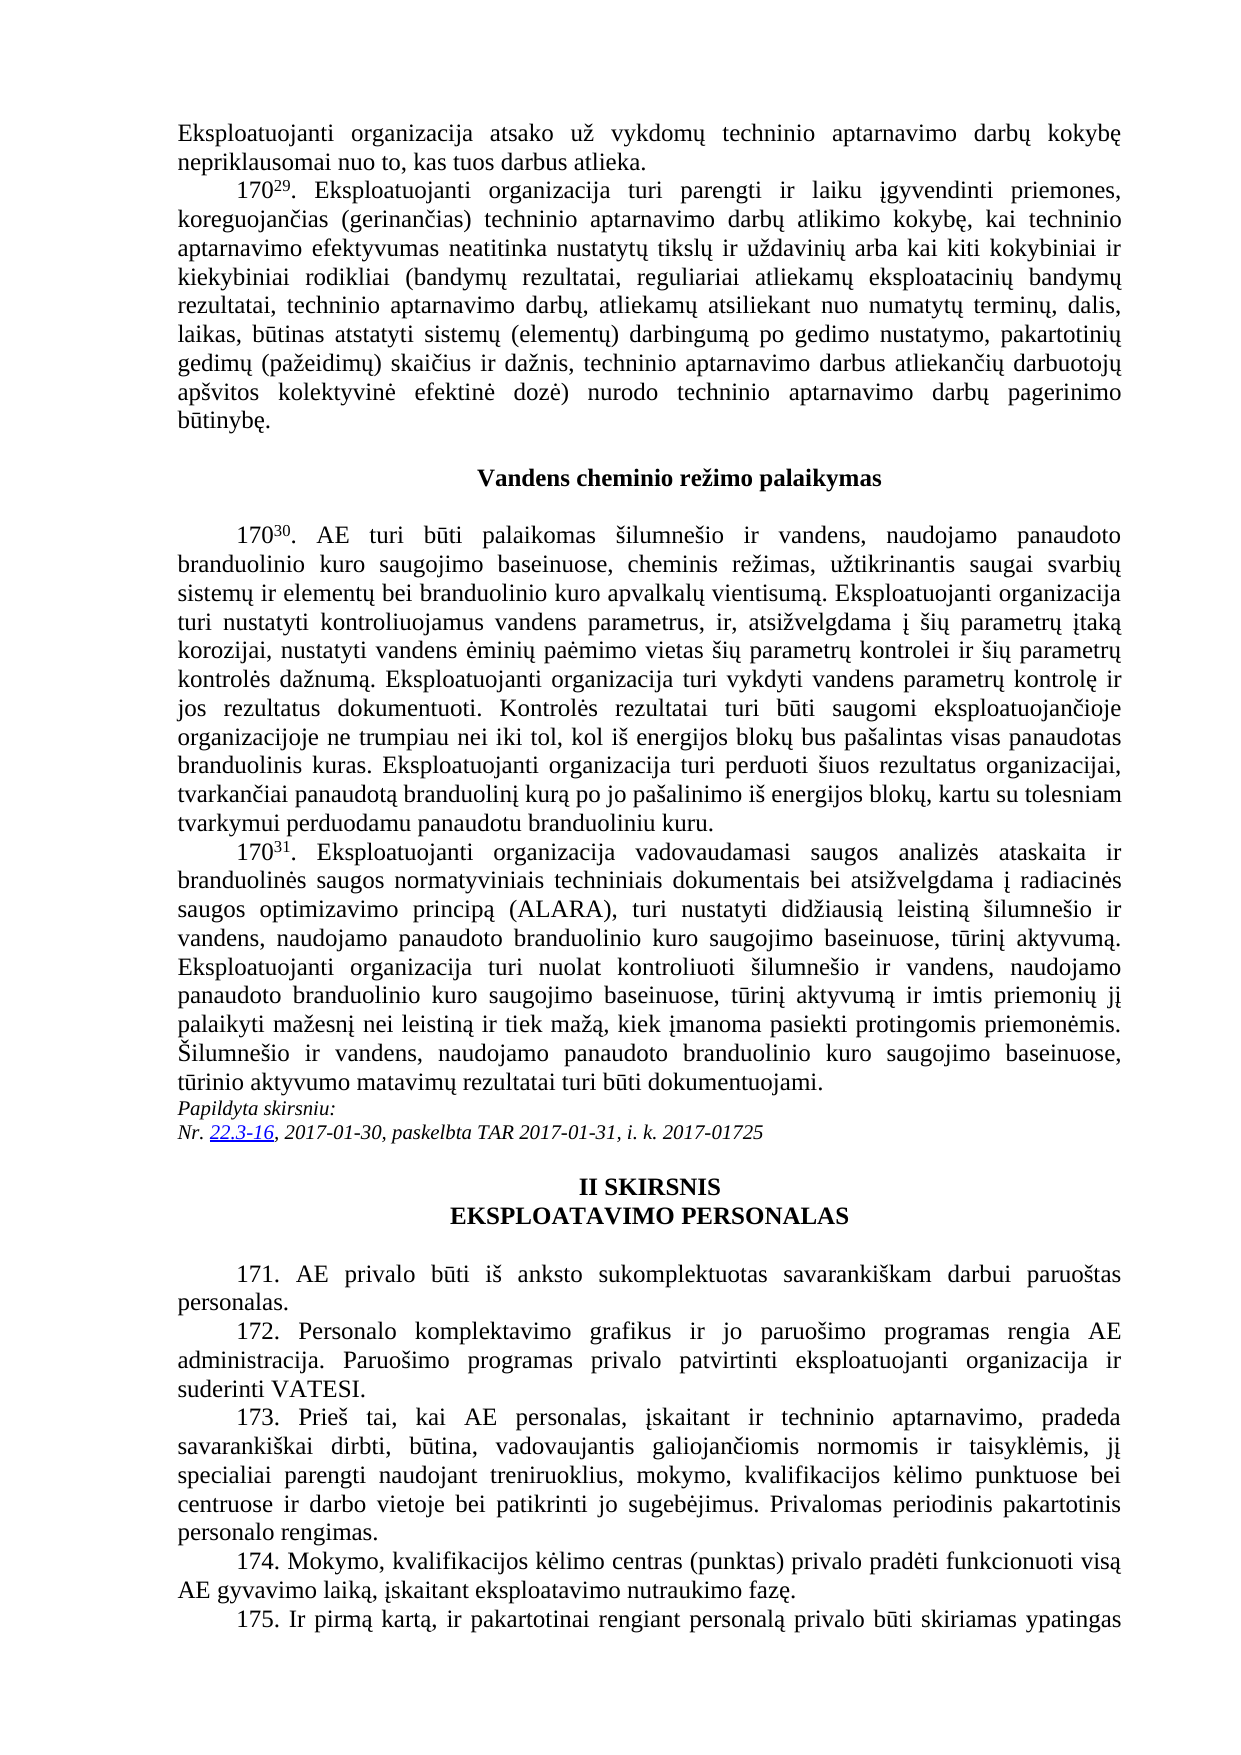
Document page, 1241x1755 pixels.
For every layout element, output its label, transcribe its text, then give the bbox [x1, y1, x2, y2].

text Papildyta skirsniu: [177, 1096, 1122, 1120]
text Nr. 22.3-16, 2017-01-30, paskelbta TAR 2017-01-31, i. k. 2017-01725 [177, 1120, 1122, 1144]
text 171. AE privalo būti iš anksto sukomplektuotas savarankiškam darbui paruoštas personalas. [177, 1259, 1122, 1316]
text Eksploatuojanti organizacija atsako už vykdomų techninio aptarnavimo darbų kokybę nepriklausomai nuo to, kas tuos darbus atlieka. [177, 118, 1122, 176]
text 17031. Eksploatuojanti organizacija vadovaudamasi saugos analizės ataskaita ir branduolinės saugos normatyviniais techniniais dokumentais bei atsižvelgdama į radiacinės saugos optimizavimo principą (ALARA), turi nustatyti didžiausią leistiną šilumnešio ir vandens, naudojamo panaudoto branduolinio kuro saugojimo baseinuose, tūrinį aktyvumą. Eksploatuojanti organizacija turi nuolat kontroliuoti šilumnešio ir vandens, naudojamo panaudoto branduolinio kuro saugojimo baseinuose, tūrinį aktyvumą ir imtis priemonių jį palaikyti mažesnį nei leistiną ir tiek mažą, kiek įmanoma pasiekti protingomis priemonėmis. Šilumnešio ir vandens, naudojamo panaudoto branduolinio kuro saugojimo baseinuose, tūrinio aktyvumo matavimų rezultatai turi būti dokumentuojami. [177, 837, 1122, 1096]
text EKSPLOATAVIMO PERSONALAS [177, 1201, 1122, 1230]
text 175. Ir pirmą kartą, ir pakartotinai rengiant personalą privalo būti skiriamas ypatingas [177, 1604, 1122, 1632]
text II SKIRSNIS [177, 1172, 1122, 1201]
text 17029. Eksploatuojanti organizacija turi parengti ir laiku įgyvendinti priemones, koreguojančias (gerinančias) techninio aptarnavimo darbų atlikimo kokybę, kai techninio aptarnavimo efektyvumas neatitinka nustatytų tikslų ir uždavinių arba kai kiti kokybiniai ir kiekybiniai rodikliai (bandymų rezultatai, reguliariai atliekamų eksploatacinių bandymų rezultatai, techninio aptarnavimo darbų, atliekamų atsiliekant nuo numatytų terminų, dalis, laikas, būtinas atstatyti sistemų (elementų) darbingumą po gedimo nustatymo, pakartotinių gedimų (pažeidimų) skaičius ir dažnis, techninio aptarnavimo darbus atliekančių darbuotojų apšvitos kolektyvinė efektinė dozė) nurodo techninio aptarnavimo darbų pagerinimo būtinybę. [177, 176, 1122, 434]
text 172. Personalo komplektavimo grafikus ir jo paruošimo programas rengia AE administracija. Paruošimo programas privalo patvirtinti eksploatuojanti organizacija ir suderinti VATESI. [177, 1316, 1122, 1402]
text 17030. AE turi būti palaikomas šilumnešio ir vandens, naudojamo panaudoto branduolinio kuro saugojimo baseinuose, cheminis režimas, užtikrinantis saugai svarbių sistemų ir elementų bei branduolinio kuro apvalkalų vientisumą. Eksploatuojanti organizacija turi nustatyti kontroliuojamus vandens parametrus, ir, atsižvelgdama į šių parametrų įtaką korozijai, nustatyti vandens ėminių paėmimo vietas šių parametrų kontrolei ir šių parametrų kontrolės dažnumą. Eksploatuojanti organizacija turi vykdyti vandens parametrų kontrolę ir jos rezultatus dokumentuoti. Kontrolės rezultatai turi būti saugomi eksploatuojančioje organizacijoje ne trumpiau nei iki tol, kol iš energijos blokų bus pašalintas visas panaudotas branduolinis kuras. Eksploatuojanti organizacija turi perduoti šiuos rezultatus organizacijai, tvarkančiai panaudotą branduolinį kurą po jo pašalinimo iš energijos blokų, kartu su tolesniam tvarkymui perduodamu panaudotu branduoliniu kuru. [177, 521, 1122, 837]
text Vandens cheminio režimo palaikymas [177, 463, 1122, 492]
text 173. Prieš tai, kai AE personalas, įskaitant ir techninio aptarnavimo, pradeda savarankiškai dirbti, būtina, vadovaujantis galiojančiomis normomis ir taisyklėmis, jį specialiai parengti naudojant treniruoklius, mokymo, kvalifikacijos kėlimo punktuose bei centruose ir darbo vietoje bei patikrinti jo sugebėjimus. Privalomas periodinis pakartotinis personalo rengimas. [177, 1402, 1122, 1546]
text 174. Mokymo, kvalifikacijos kėlimo centras (punktas) privalo pradėti funkcionuoti visą AE gyvavimo laiką, įskaitant eksploatavimo nutraukimo fazę. [177, 1546, 1122, 1604]
